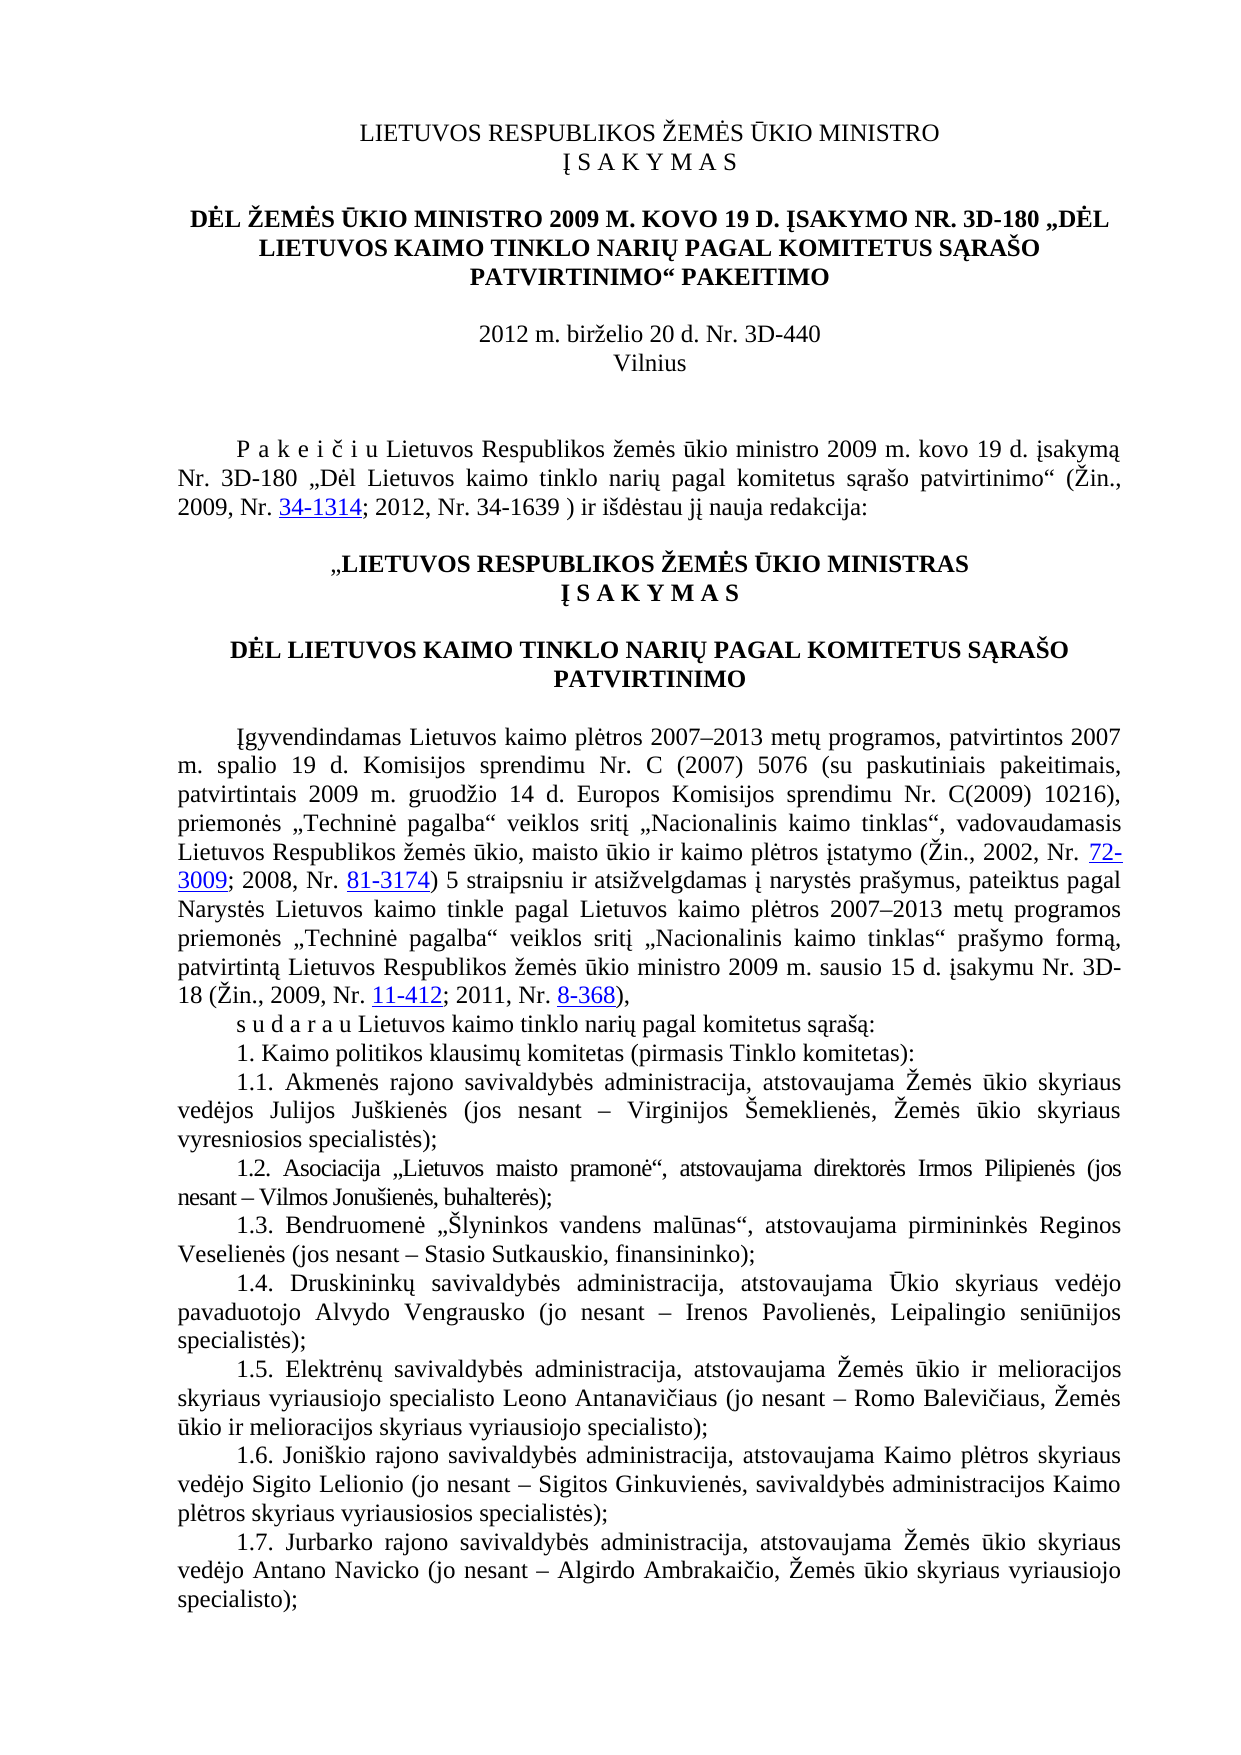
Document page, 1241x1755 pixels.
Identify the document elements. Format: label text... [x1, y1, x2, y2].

text 1.7. Jurbarko rajono savivaldybės administracija, atstovaujama Žemės ūkio skyriaus vedėjo Antano Navicko (jo nesant – Algirdo Ambrakaičio, Žemės ūkio skyriaus vyriausiojo specialisto); [177, 1527, 1122, 1613]
text s u d a r a u Lietuvos kaimo tinklo narių pagal komitetus sąrašą: [177, 1009, 1122, 1038]
text P a k e i č i u Lietuvos Respublikos žemės ūkio ministro 2009 m. kovo 19 d. įsakymą Nr. 3D-180 „Dėl Lietuvos kaimo tinklo narių pagal komitetus sąrašo patvirtinimo“ (Žin., 2009, Nr. 34-1314; 2012, Nr. 34-1639 ) ir išdėstau jį nauja redakcija: [177, 434, 1122, 521]
text 1.3. Bendruomenė „Šlyninkos vandens malūnas“, atstovaujama pirmininkės Reginos Veselienės (jos nesant – Stasio Sutkauskio, finansininko); [177, 1211, 1122, 1268]
text Įgyvendindamas Lietuvos kaimo plėtros 2007–2013 metų programos, patvirtintos 2007 m. spalio 19 d. Komisijos sprendimu Nr. C (2007) 5076 (su paskutiniais pakeitimais, patvirtintais 2009 m. gruodžio 14 d. Europos Komisijos sprendimu Nr. C(2009) 10216), priemonės „Techninė pagalba“ veiklos sritį „Nacionalinis kaimo tinklas“, vadovaudamasis Lietuvos Respublikos žemės ūkio, maisto ūkio ir kaimo plėtros įstatymo (Žin., 2002, Nr. 72-3009; 2008, Nr. 81-3174) 5 straipsniu ir atsižvelgdamas į narystės prašymus, pateiktus pagal Narystės Lietuvos kaimo tinkle pagal Lietuvos kaimo plėtros 2007–2013 metų programos priemonės „Techninė pagalba“ veiklos sritį „Nacionalinis kaimo tinklas“ prašymo formą, patvirtintą Lietuvos Respublikos žemės ūkio ministro 2009 m. sausio 15 d. įsakymu Nr. 3D-18 (Žin., 2009, Nr. 11-412; 2011, Nr. 8-368), [177, 722, 1122, 1009]
text DĖL ŽEMĖS ŪKIO MINISTRO 2009 M. KOVO 19 D. ĮSAKYMO NR. 3D-180 „DĖL LIETUVOS KAIMO TINKLO NARIŲ PAGAL KOMITETUS SĄRAŠO PATVIRTINIMO“ PAKEITIMO [177, 204, 1122, 291]
text „LIETUVOS RESPUBLIKOS ŽEMĖS ŪKIO MINISTRAS [177, 549, 1122, 578]
text 1.2. Asociacija „Lietuvos maisto pramonė“, atstovaujama direktorės Irmos Pilipienės (jos nesant – Vilmos Jonušienės, buhalterės); [177, 1153, 1122, 1211]
text 2012 m. birželio 20 d. Nr. 3D-440 [177, 319, 1122, 348]
text 1.5. Elektrėnų savivaldybės administracija, atstovaujama Žemės ūkio ir melioracijos skyriaus vyriausiojo specialisto Leono Antanavičiaus (jo nesant – Romo Balevičiaus, Žemės ūkio ir melioracijos skyriaus vyriausiojo specialisto); [177, 1354, 1122, 1441]
text 1.1. Akmenės rajono savivaldybės administracija, atstovaujama Žemės ūkio skyriaus vedėjos Julijos Juškienės (jos nesant – Virginijos Šemeklienės, Žemės ūkio skyriaus vyresniosios specialistės); [177, 1067, 1122, 1153]
text 1.6. Joniškio rajono savivaldybės administracija, atstovaujama Kaimo plėtros skyriaus vedėjo Sigito Lelionio (jo nesant – Sigitos Ginkuvienės, savivaldybės administracijos Kaimo plėtros skyriaus vyriausiosios specialistės); [177, 1441, 1122, 1527]
text LIETUVOS RESPUBLIKOS ŽEMĖS ŪKIO MINISTRO [177, 118, 1122, 147]
text Vilnius [177, 348, 1122, 377]
text 1. Kaimo politikos klausimų komitetas (pirmasis Tinklo komitetas): [177, 1038, 1122, 1067]
text DĖL LIETUVOS KAIMO TINKLO NARIŲ PAGAL KOMITETUS SĄRAŠO PATVIRTINIMO [177, 636, 1122, 693]
text 1.4. Druskininkų savivaldybės administracija, atstovaujama Ūkio skyriaus vedėjo pavaduotojo Alvydo Vengrausko (jo nesant – Irenos Pavolienės, Leipalingio seniūnijos specialistės); [177, 1268, 1122, 1354]
text ĮSAKYMAS [177, 578, 1122, 607]
text Į S A K Y M A S [177, 147, 1122, 176]
